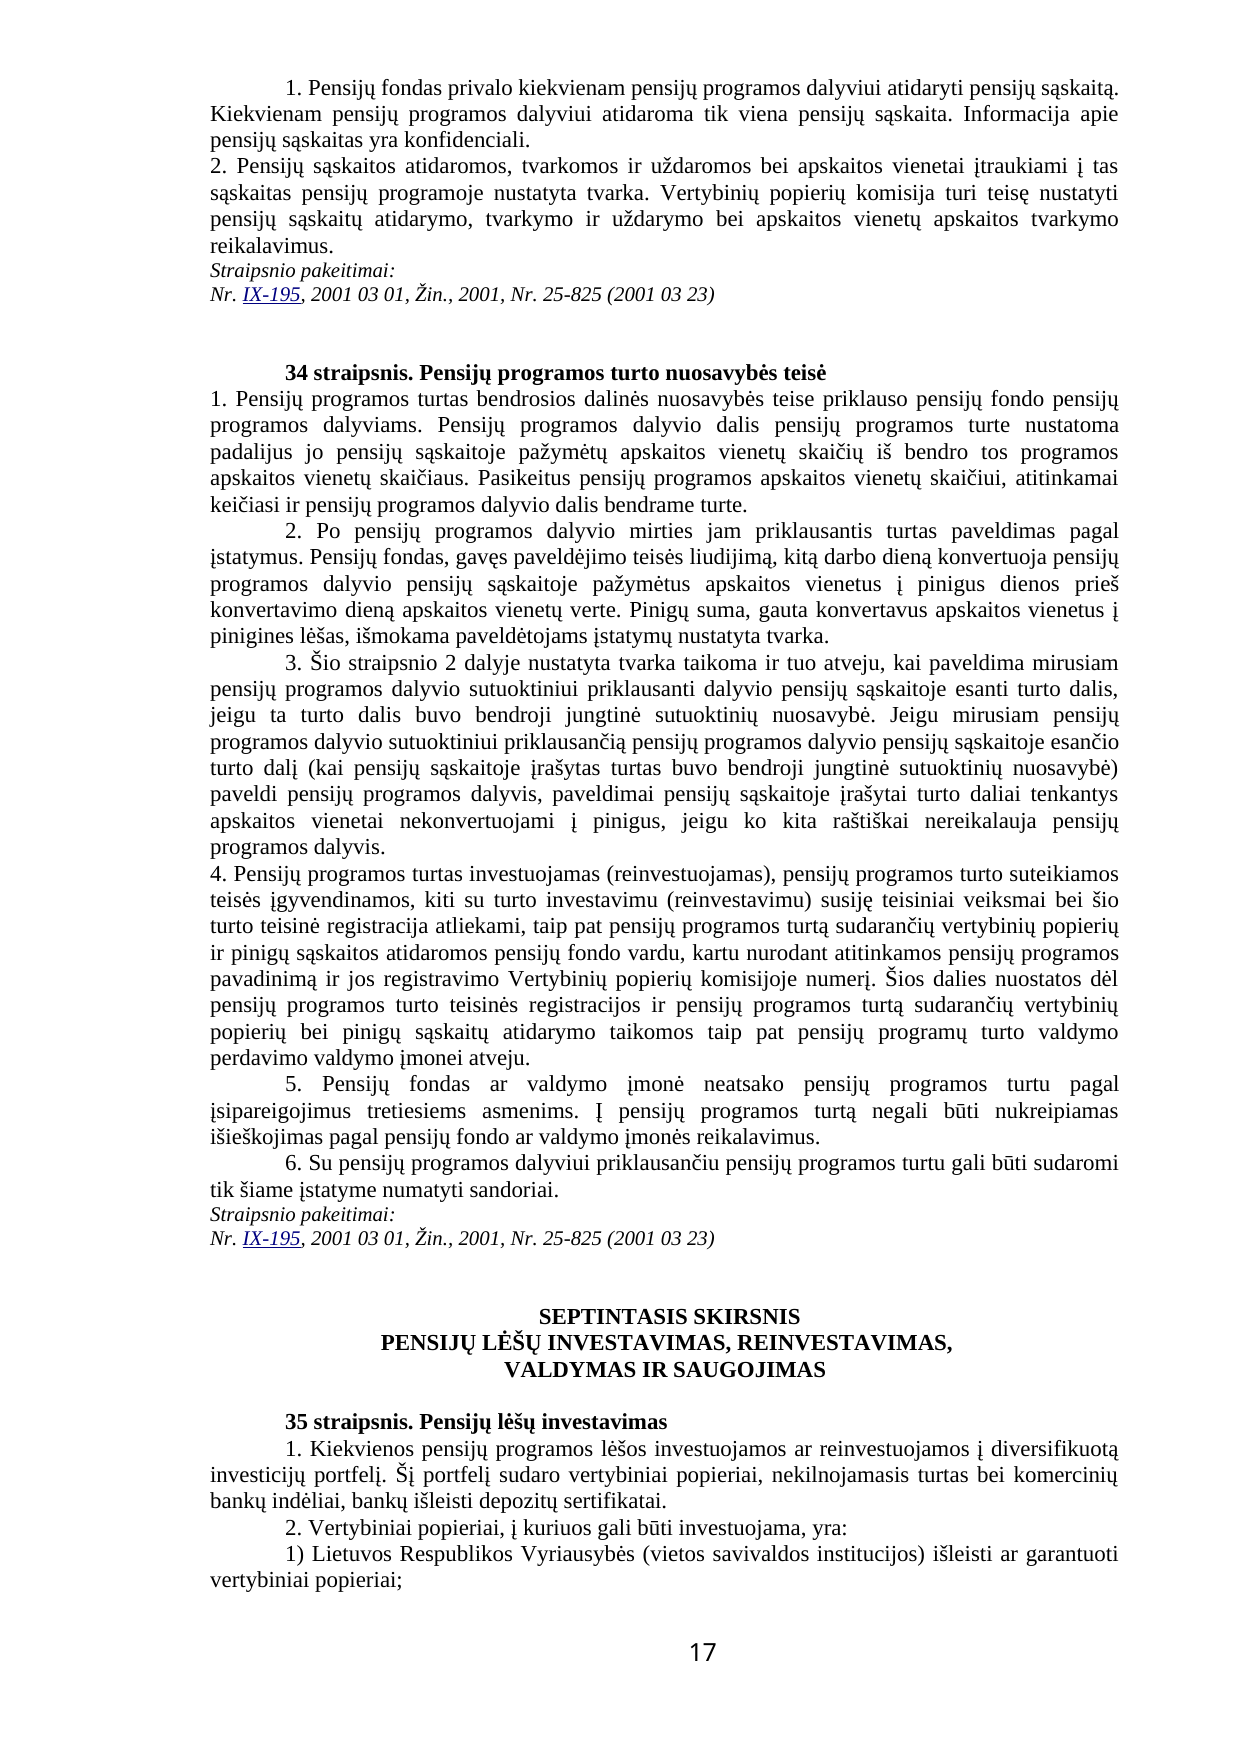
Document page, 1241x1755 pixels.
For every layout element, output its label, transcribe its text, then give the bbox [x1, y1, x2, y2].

text 3. Šio straipsnio 2 dalyje nustatyta tvarka taikoma ir tuo atveju, kai paveldima mirusiam pensijų programos dalyvio sutuoktiniui priklausanti dalyvio pensijų sąskaitoje esanti turto dalis, jeigu ta turto dalis buvo bendroji jungtinė sutuoktinių nuosavybė. Jeigu mirusiam pensijų programos dalyvio sutuoktiniui priklausančią pensijų programos dalyvio pensijų sąskaitoje esančio turto dalį (kai pensijų sąskaitoje įrašytas turtas buvo bendroji jungtinė sutuoktinių nuosavybė) paveldi pensijų programos dalyvis, paveldimai pensijų sąskaitoje įrašytai turto daliai tenkantys apskaitos vienetai nekonvertuojami į pinigus, jeigu ko kita raštiškai nereikalauja pensijų programos dalyvis. [210, 649, 1120, 859]
text 6. Su pensijų programos dalyviui priklausančiu pensijų programos turtu gali būti sudaromi tik šiame įstatyme numatyti sandoriai. [210, 1149, 1120, 1202]
text Straipsnio pakeitimai: [210, 1202, 1120, 1226]
text Nr. IX-195, 2001 03 01, Žin., 2001, Nr. 25-825 (2001 03 23) [210, 1226, 1120, 1250]
text 1. Kiekvienos pensijų programos lėšos investuojamos ar reinvestuojamos į diversifikuotą investicijų portfelį. Šį portfelį sudaro vertybiniai popieriai, nekilnojamasis turtas bei komercinių bankų indėliai, bankų išleisti depozitų sertifikatai. [210, 1435, 1120, 1514]
text Pensijų LĖŠŲ investavimas, REINVESTAVIMAS, valdymas ir saugojimas [210, 1329, 1120, 1382]
text 2. Vertybiniai popieriai, į kuriuos gali būti investuojama, yra: [210, 1514, 1120, 1540]
text 2. Pensijų sąskaitos atidaromos, tvarkomos ir uždaromos bei apskaitos vienetai įtraukiami į tas sąskaitas pensijų programoje nustatyta tvarka. Vertybinių popierių komisija turi teisę nustatyti pensijų sąskaitų atidarymo, tvarkymo ir uždarymo bei apskaitos vienetų apskaitos tvarkymo reikalavimus. [210, 153, 1120, 258]
text 2. Po pensijų programos dalyvio mirties jam priklausantis turtas paveldimas pagal įstatymus. Pensijų fondas, gavęs paveldėjimo teisės liudijimą, kitą darbo dieną konvertuoja pensijų programos dalyvio pensijų sąskaitoje pažymėtus apskaitos vienetus į pinigus dienos prieš konvertavimo dieną apskaitos vienetų verte. Pinigų suma, gauta konvertavus apskaitos vienetus į pinigines lėšas, išmokama paveldėtojams įstatymų nustatyta tvarka. [210, 517, 1120, 649]
text 5. Pensijų fondas ar valdymo įmonė neatsako pensijų programos turtu pagal įsipareigojimus tretiesiems asmenims. Į pensijų programos turtą negali būti nukreipiamas išieškojimas pagal pensijų fondo ar valdymo įmonės reikalavimus. [210, 1070, 1120, 1149]
text SEPTINTASIS skirsnis [210, 1303, 1120, 1329]
text 35 straipsnis. Pensijų lėšų investavimas [210, 1408, 1120, 1435]
text 1. Pensijų fondas privalo kiekvienam pensijų programos dalyviui atidaryti pensijų sąskaitą. Kiekvienam pensijų programos dalyviui atidaroma tik viena pensijų sąskaita. Informacija apie pensijų sąskaitas yra konfidenciali. [210, 73, 1120, 153]
text 4. Pensijų programos turtas investuojamas (reinvestuojamas), pensijų programos turto suteikiamos teisės įgyvendinamos, kiti su turto investavimu (reinvestavimu) susiję teisiniai veiksmai bei šio turto teisinė registracija atliekami, taip pat pensijų programos turtą sudarančių vertybinių popierių ir pinigų sąskaitos atidaromos pensijų fondo vardu, kartu nurodant atitinkamos pensijų programos pavadinimą ir jos registravimo Vertybinių popierių komisijoje numerį. Šios dalies nuostatos dėl pensijų programos turto teisinės registracijos ir pensijų programos turtą sudarančių vertybinių popierių bei pinigų sąskaitų atidarymo taikomos taip pat pensijų programų turto valdymo perdavimo valdymo įmonei atveju. [210, 859, 1120, 1070]
text Nr. IX-195, 2001 03 01, Žin., 2001, Nr. 25-825 (2001 03 23) [210, 282, 1120, 306]
text 1) Lietuvos Respublikos Vyriausybės (vietos savivaldos institucijos) išleisti ar garantuoti vertybiniai popieriai; [210, 1540, 1120, 1593]
text 34 straipsnis. Pensijų programos turto nuosavybės teisė [210, 359, 1120, 385]
text 1. Pensijų programos turtas bendrosios dalinės nuosavybės teise priklauso pensijų fondo pensijų programos dalyviams. Pensijų programos dalyvio dalis pensijų programos turte nustatoma padalijus jo pensijų sąskaitoje pažymėtų apskaitos vienetų skaičių iš bendro tos programos apskaitos vienetų skaičiaus. Pasikeitus pensijų programos apskaitos vienetų skaičiui, atitinkamai keičiasi ir pensijų programos dalyvio dalis bendrame turte. [210, 385, 1120, 517]
text Straipsnio pakeitimai: [210, 258, 1120, 282]
